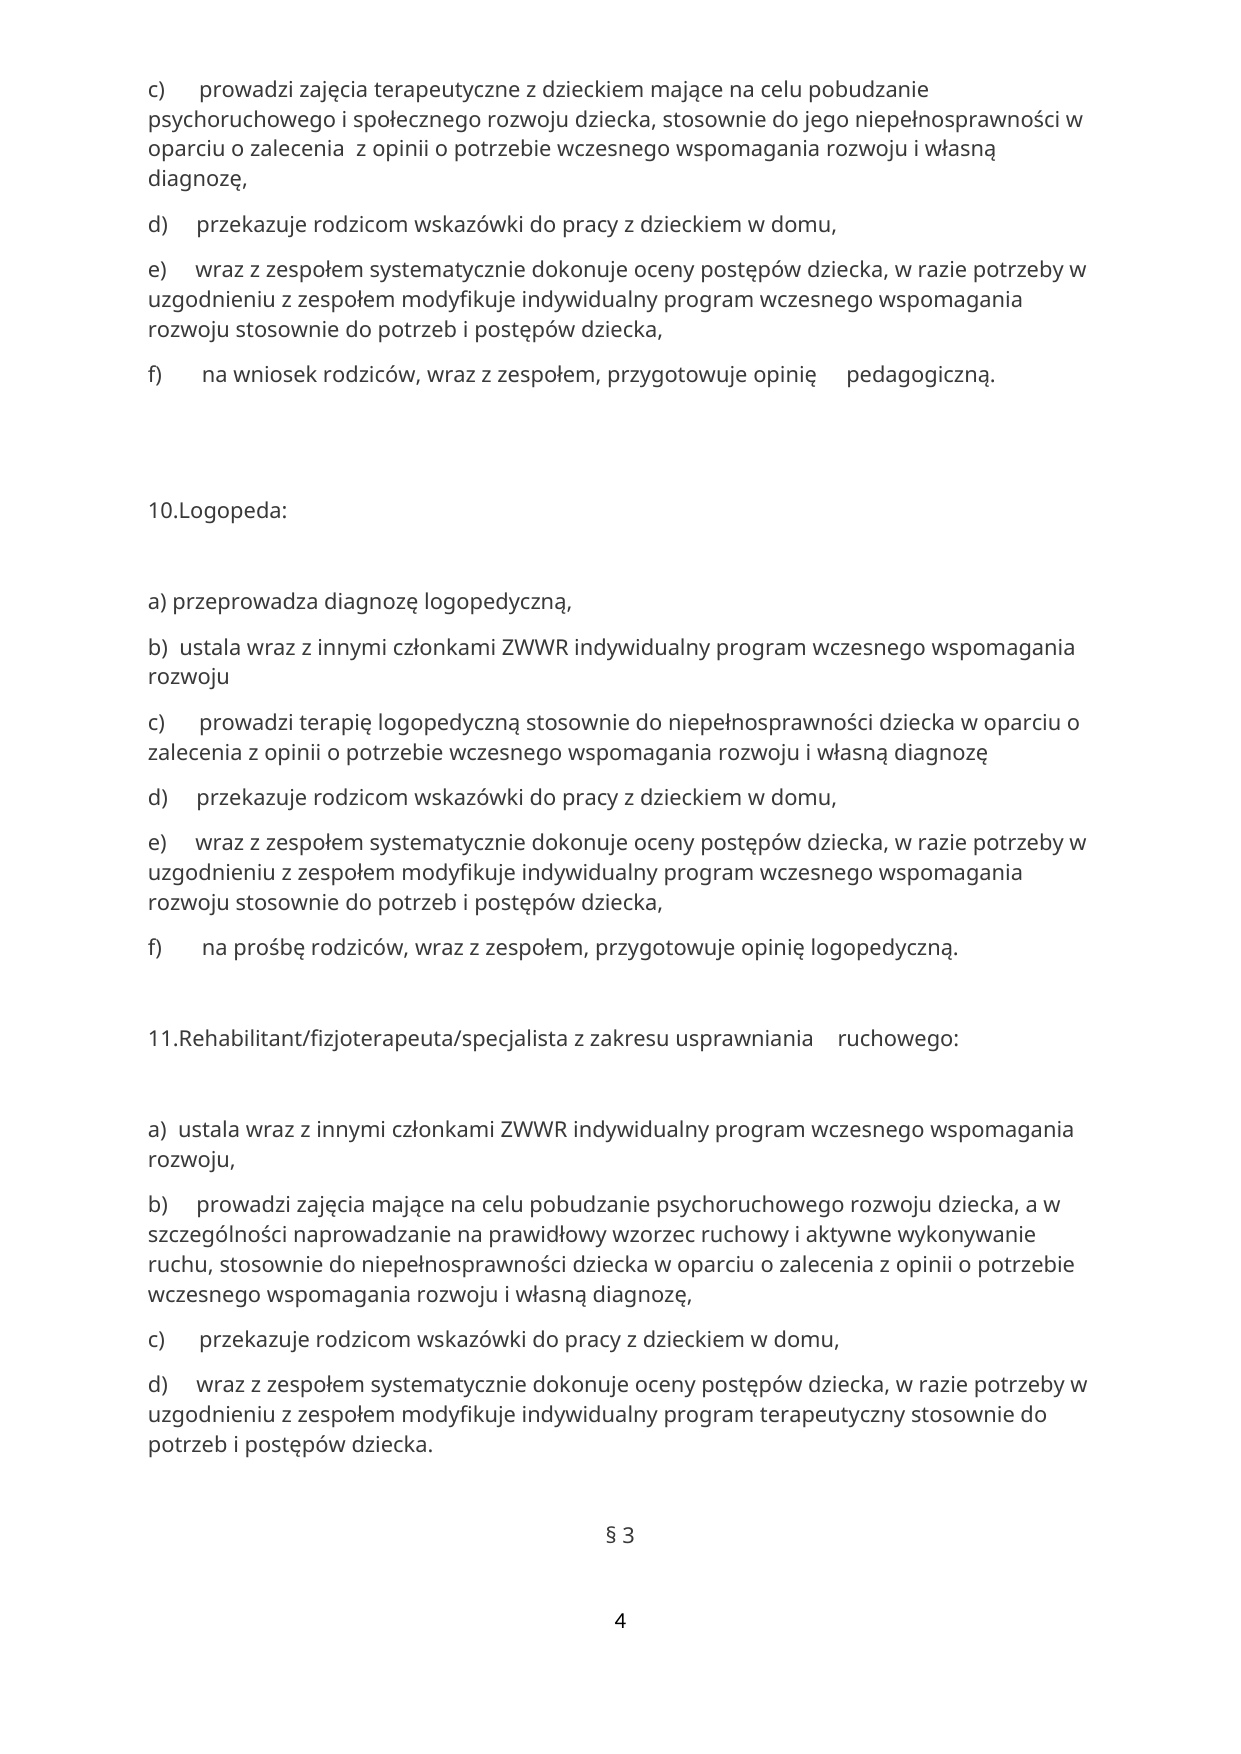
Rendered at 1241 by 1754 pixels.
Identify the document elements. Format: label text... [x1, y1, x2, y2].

text e) wraz z zespołem systematycznie dokonuje oceny postępów dziecka, w razie potrzeby w uzgodnieniu z zespołem modyfikuje indywidualny program wczesnego wspomagania rozwoju stosownie do potrzeb i postępów dziecka, [148, 827, 1093, 917]
text c) przekazuje rodzicom wskazówki do pracy z dzieckiem w domu, [148, 1324, 1093, 1354]
text 10.Logopeda: [148, 495, 1093, 525]
text d) przekazuje rodzicom wskazówki do pracy z dzieckiem w domu, [148, 208, 1093, 238]
text a) przeprowadza diagnozę logopedyczną, [148, 586, 1093, 616]
text e) wraz z zespołem systematycznie dokonuje oceny postępów dziecka, w razie potrzeby w uzgodnieniu z zespołem modyfikuje indywidualny program wczesnego wspomagania rozwoju stosownie do potrzeb i postępów dziecka, [148, 254, 1093, 343]
text b) prowadzi zajęcia mające na celu pobudzanie psychoruchowego rozwoju dziecka, a w szczególności naprowadzanie na prawidłowy wzorzec ruchowy i aktywne wykonywanie ruchu, stosownie do niepełnosprawności dziecka w oparciu o zalecenia z opinii o potrzebie wczesnego wspomagania rozwoju i własną diagnozę, [148, 1189, 1093, 1308]
text 11.Rehabilitant/fizjoterapeuta/specjalista z zakresu usprawniania ruchowego: [148, 1023, 1093, 1053]
text d) przekazuje rodzicom wskazówki do pracy z dzieckiem w domu, [148, 782, 1093, 812]
text f) na prośbę rodziców, wraz z zespołem, przygotowuje opinię logopedyczną. [148, 932, 1093, 962]
text b) ustala wraz z innymi członkami ZWWR indywidualny program wczesnego wspomagania rozwoju [148, 631, 1093, 691]
text a) ustala wraz z innymi członkami ZWWR indywidualny program wczesnego wspomagania rozwoju, [148, 1114, 1093, 1173]
text d) wraz z zespołem systematycznie dokonuje oceny postępów dziecka, w razie potrzeby w uzgodnieniu z zespołem modyfikuje indywidualny program terapeutyczny stosownie do potrzeb i postępów dziecka. [148, 1369, 1093, 1459]
text c) prowadzi terapię logopedyczną stosownie do niepełnosprawności dziecka w oparciu o zalecenia z opinii o potrzebie wczesnego wspomagania rozwoju i własną diagnozę [148, 707, 1093, 766]
text c) prowadzi zajęcia terapeutyczne z dzieckiem mające na celu pobudzanie psychoruchowego i społecznego rozwoju dziecka, stosownie do jego niepełnosprawności w oparciu o zalecenia z opinii o potrzebie wczesnego wspomagania rozwoju i własną diagnozę, [148, 74, 1093, 193]
text § 3 [148, 1520, 1093, 1549]
text f) na wniosek rodziców, wraz z zespołem, przygotowuje opinię pedagogiczną. [148, 359, 1093, 389]
